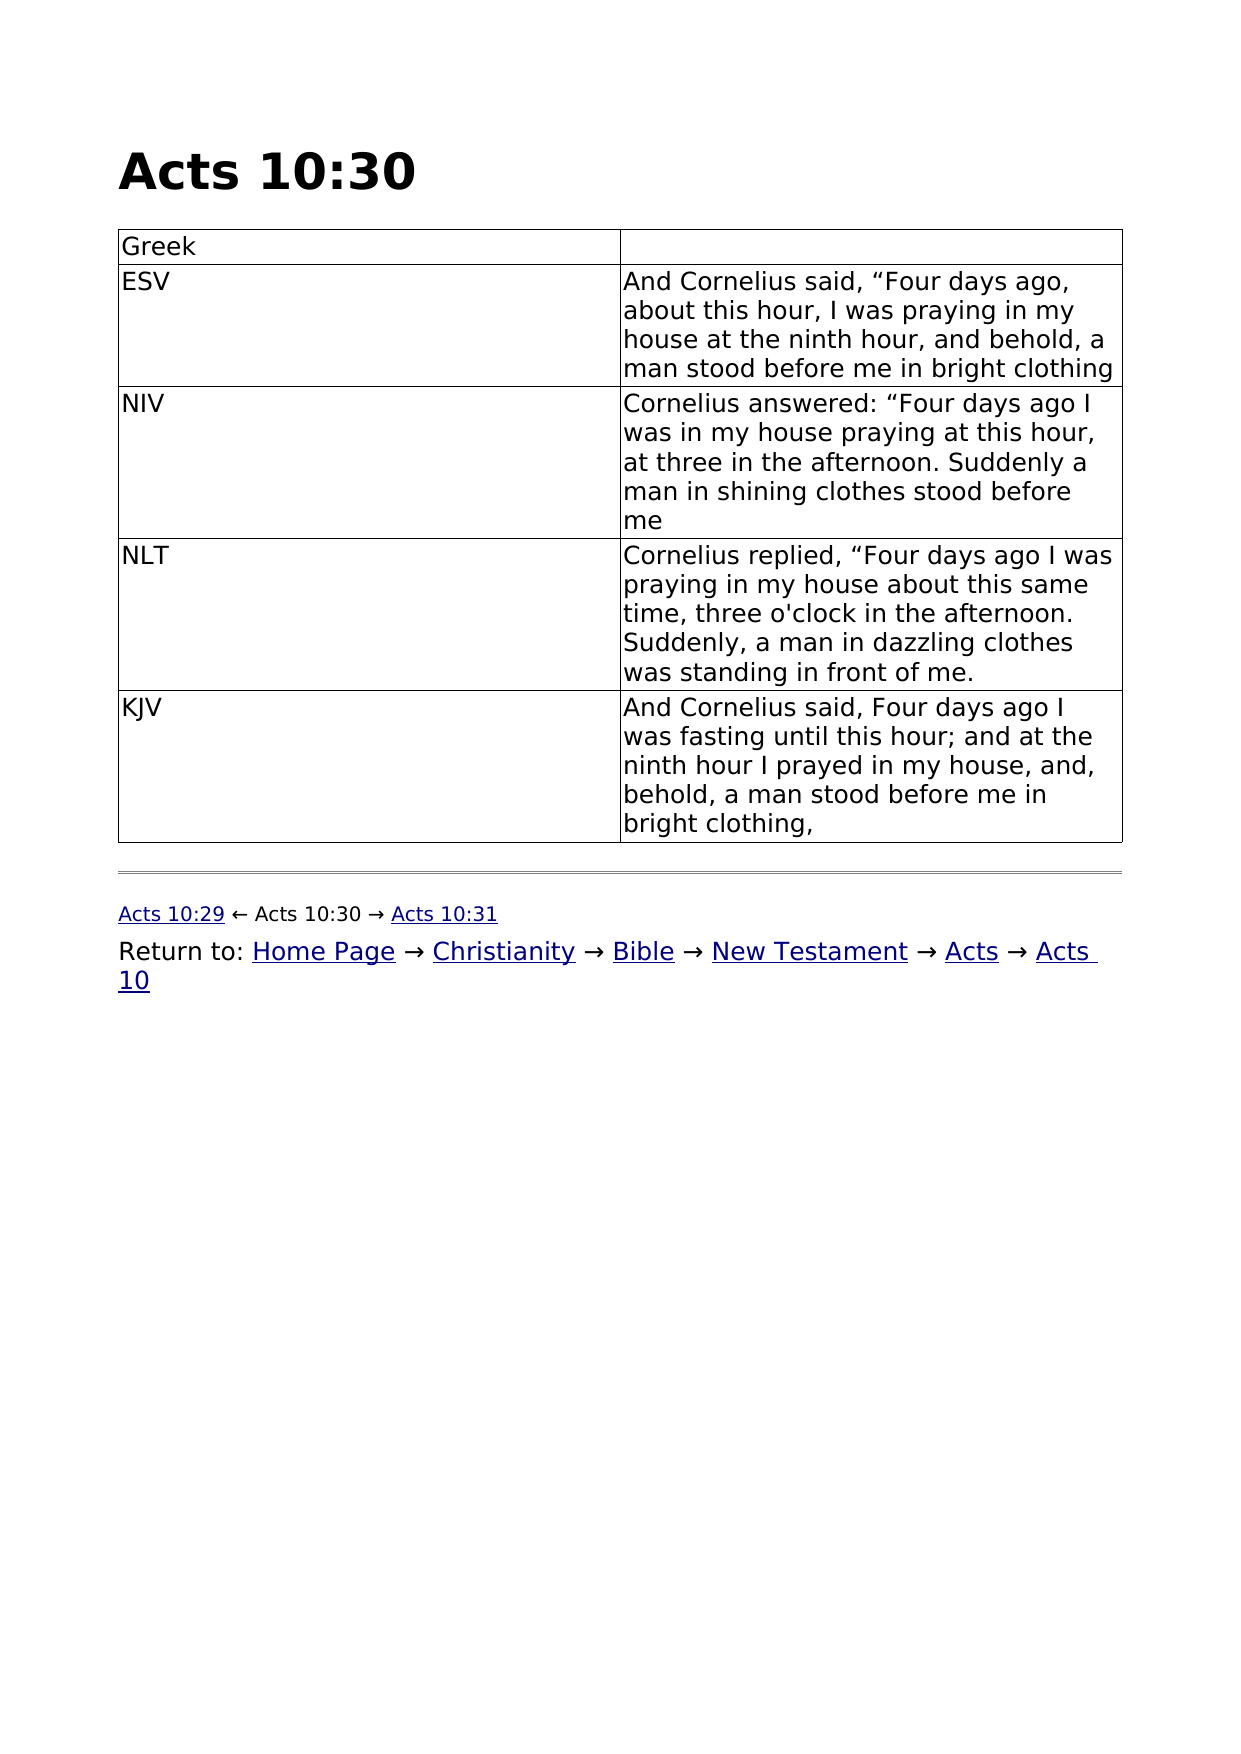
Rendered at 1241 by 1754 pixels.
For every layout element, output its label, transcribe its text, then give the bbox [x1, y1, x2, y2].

text Acts 10:29 ← Acts 10:30 → Acts 10:31 [118, 903, 1122, 937]
table_cell Cornelius answered: “Four days ago I was in my house praying at this hour, at three in the afternoon. Suddenly a man in shining clothes stood before me [621, 387, 1122, 538]
table_cell And Cornelius said, Four days ago I was fasting until this hour; and at the ninth hour I prayed in my house, and, behold, a man stood before me in bright clothing, [621, 691, 1122, 842]
subtitle Acts 10:30 [118, 143, 1122, 201]
table_cell And Cornelius said, “Four days ago, about this hour, I was praying in my house at the ninth hour, and behold, a man stood before me in bright clothing [621, 265, 1122, 386]
table_cell NIV [119, 387, 620, 538]
table_cell Cornelius replied, “Four days ago I was praying in my house about this same time, three o'clock in the afternoon. Suddenly, a man in dazzling clothes was standing in front of me. [621, 539, 1122, 690]
table_cell ESV [119, 265, 620, 386]
text Return to: Home Page → Christianity → Bible → New Testament → Acts → Acts 10 [118, 937, 1122, 995]
table_header Greek [119, 230, 620, 264]
table_cell KJV [119, 691, 620, 842]
table_header [621, 230, 1122, 264]
table_cell NLT [119, 539, 620, 690]
